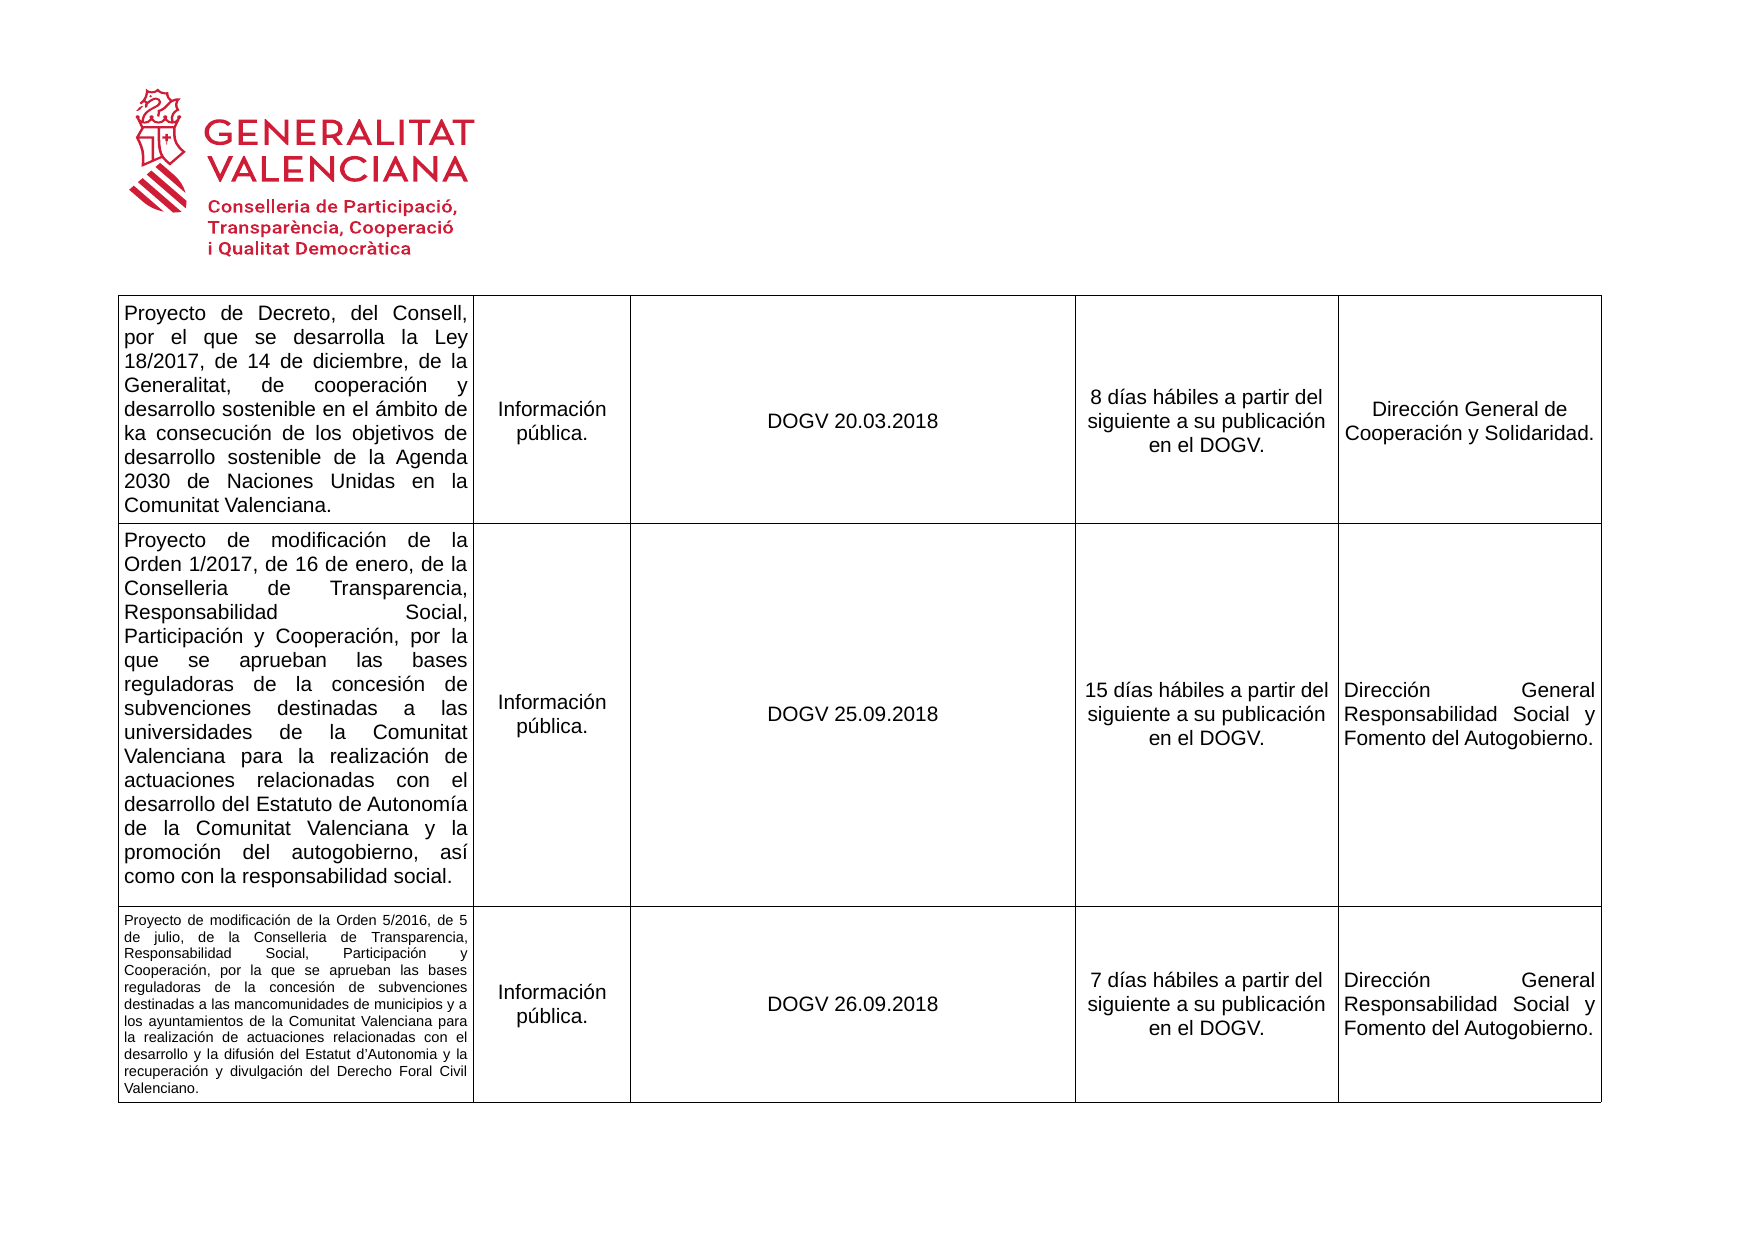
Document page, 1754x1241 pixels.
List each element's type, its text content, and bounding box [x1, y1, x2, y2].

table_cell DOGV 26.09.2018 [631, 907, 1075, 1102]
table_cell 8 días hábiles a partir del siguiente a su publicación en el DOGV. [1076, 296, 1338, 522]
table_cell Proyecto de modificación de la Orden 1/2017, de 16 de enero, de la Conselleria de Transparencia, Responsabilidad Social, Participación y Cooperación, por la que se aprueban las bases reguladoras de la concesión de subvenciones destinadas a las universidades de la Comunitat Valenciana para la realización de actuaciones relacionadas con el desarrollo del Estatuto de Autonomía de la Comunitat Valenciana y la promoción del autogobierno, así como con la responsabilidad social. [119, 524, 473, 906]
table_cell Proyecto de modificación de la Orden 5/2016, de 5 de julio, de la Conselleria de Transparencia, Responsabilidad Social, Participación y Cooperación, por la que se aprueban las bases reguladoras de la concesión de subvenciones destinadas a las mancomunidades de municipios y a los ayuntamientos de la Comunitat Valenciana para la realización de actuaciones relacionadas con el desarrollo y la difusión del Estatut d’Autonomia y la recuperación y divulgación del Derecho Foral Civil Valenciano. [119, 907, 473, 1102]
table_cell DOGV 20.03.2018 [631, 296, 1075, 522]
table_cell Información pública. [474, 524, 630, 906]
table_cell Dirección General Responsabilidad Social y Fomento del Autogobierno. [1339, 524, 1601, 906]
table_cell Información pública. [474, 907, 630, 1102]
table_cell Proyecto de Decreto, del Consell, por el que se desarrolla la Ley 18/2017, de 14 de diciembre, de la Generalitat, de cooperación y desarrollo sostenible en el ámbito de ka consecución de los objetivos de desarrollo sostenible de la Agenda 2030 de Naciones Unidas en la Comunitat Valenciana. [119, 296, 473, 522]
table_cell DOGV 25.09.2018 [631, 524, 1075, 906]
table_cell 7 días hábiles a partir del siguiente a su publicación en el DOGV. [1076, 907, 1338, 1102]
table_cell Información pública. [474, 296, 630, 522]
table_cell Dirección General Responsabilidad Social y Fomento del Autogobierno. [1339, 907, 1601, 1102]
table_cell Dirección General de Cooperación y Solidaridad. [1339, 296, 1601, 522]
table_cell 15 días hábiles a partir del siguiente a su publicación en el DOGV. [1076, 524, 1338, 906]
